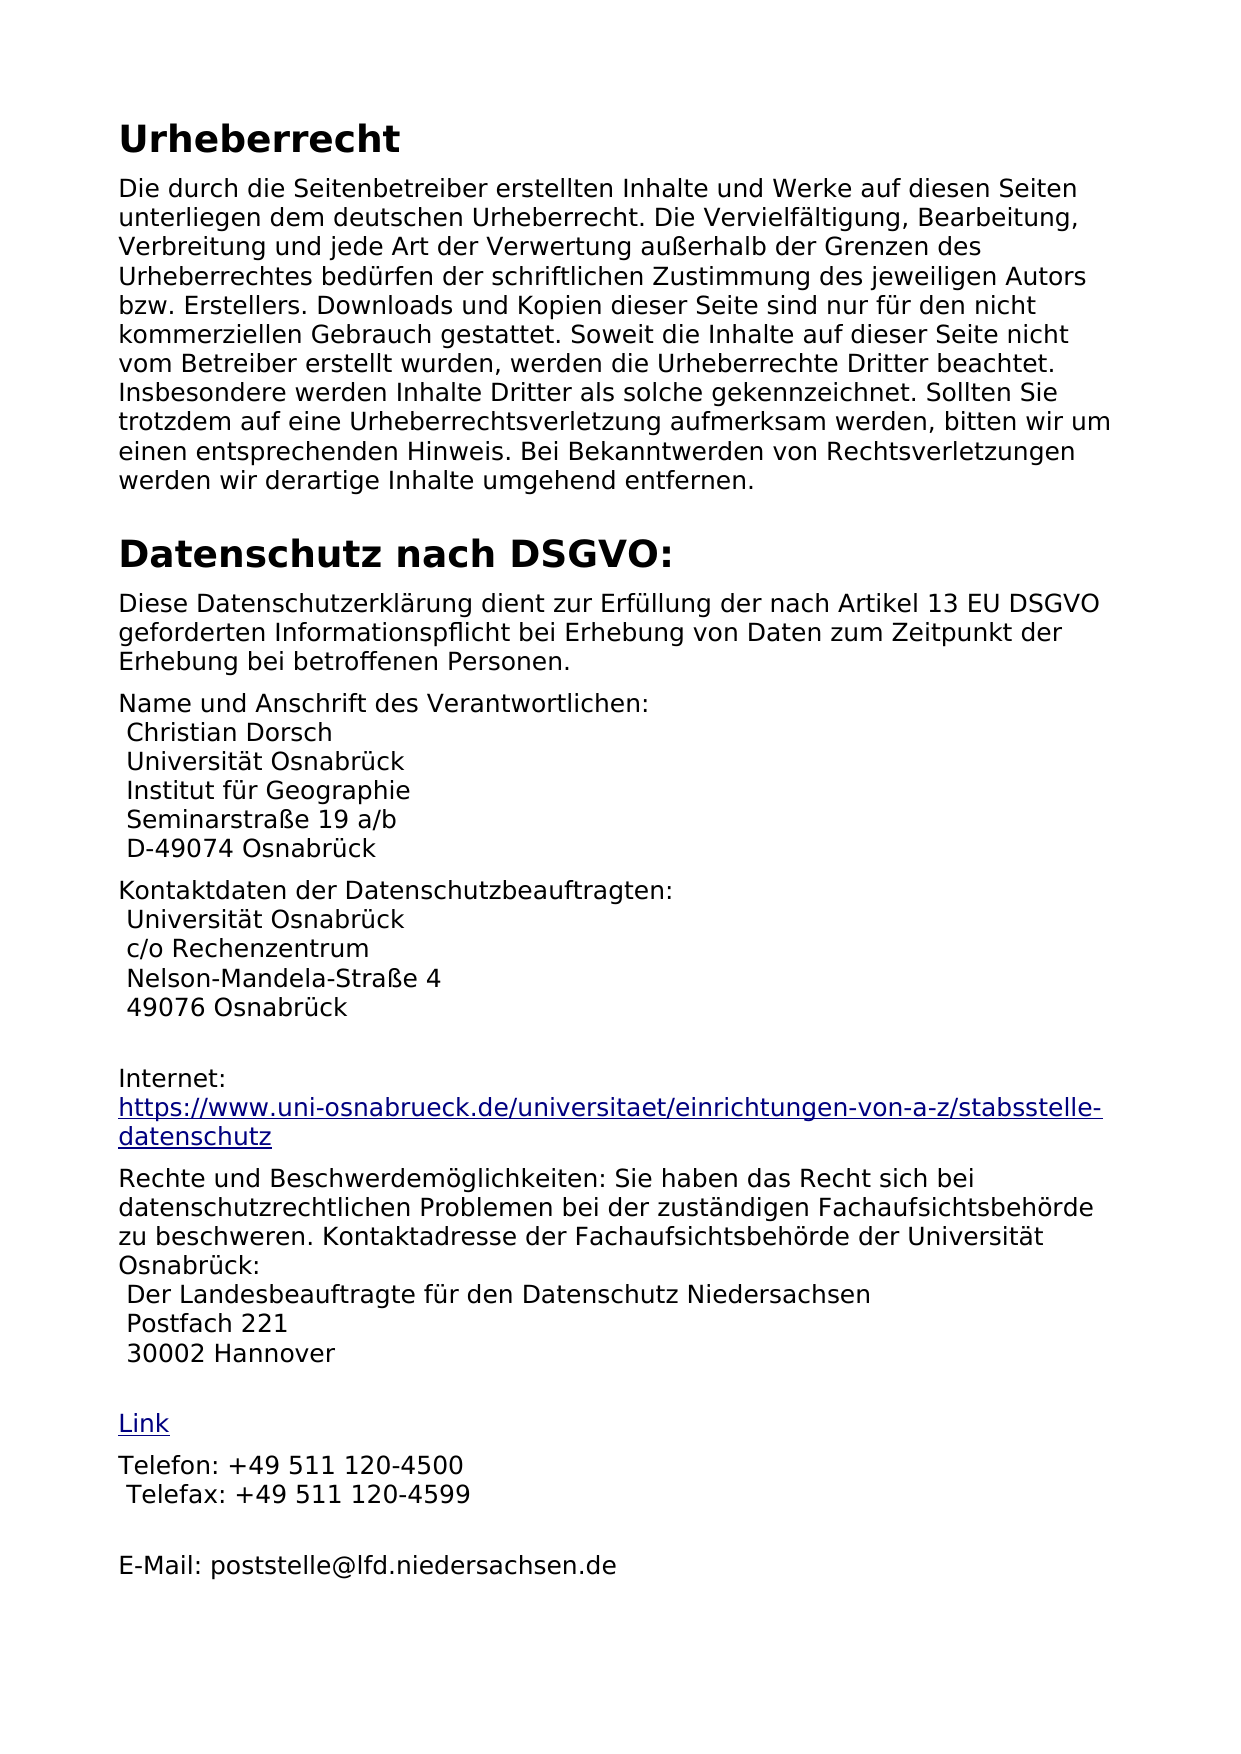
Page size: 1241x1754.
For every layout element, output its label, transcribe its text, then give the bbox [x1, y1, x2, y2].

text Diese Datenschutzerklärung dient zur Erfüllung der nach Artikel 13 EU DSGVO geforderten Informationspflicht bei Erhebung von Daten zum Zeitpunkt der Erhebung bei betroffenen Personen. [118, 589, 1122, 676]
text Kontaktdaten der Datenschutzbeauftragten: Universität Osnabrück c/o Rechenzentrum Nelson-Mandela-Straße 4 49076 Osnabrück [118, 876, 1122, 1051]
text Telefon: +49 511 120-4500 Telefax: +49 511 120-4599 [118, 1451, 1122, 1539]
text Link [118, 1409, 1122, 1439]
subtitle Datenschutz nach DSGVO: [118, 533, 1122, 576]
text Name und Anschrift des Verantwortlichen: Christian Dorsch Universität Osnabrück Institut für Geographie Seminarstraße 19 a/b D-49074 Osnabrück [118, 689, 1122, 864]
text Rechte und Beschwerdemöglichkeiten: Sie haben das Recht sich bei datenschutzrechtlichen Problemen bei der zuständigen Fachauf­sichts­behörde zu beschweren. Kontaktadresse der Fachaufsichtsbehörde der Universität Osnabrück: Der Landesbeauftragte für den Datenschutz Niedersachsen Postfach 221 30002 Hannover [118, 1164, 1122, 1397]
subtitle Urheberrecht [118, 118, 1122, 162]
text Die durch die Seitenbetreiber erstellten Inhalte und Werke auf diesen Seiten unterliegen dem deutschen Urheberrecht. Die Vervielfältigung, Bearbeitung, Verbreitung und jede Art der Verwertung außerhalb der Grenzen des Urheberrechtes bedürfen der schriftlichen Zustimmung des jeweiligen Autors bzw. Erstellers. Downloads und Kopien dieser Seite sind nur für den nicht kommerziellen Gebrauch gestattet. Soweit die Inhalte auf dieser Seite nicht vom Betreiber erstellt wurden, werden die Urheberrechte Dritter beachtet. Insbesondere werden Inhalte Dritter als solche gekennzeichnet. Sollten Sie trotzdem auf eine Urheberrechtsverletzung aufmerksam werden, bitten wir um einen entsprechenden Hinweis. Bei Bekanntwerden von Rechtsverletzungen werden wir derartige Inhalte umgehend entfernen. [118, 174, 1122, 495]
text Internet: https://www.uni-osnabrueck.de/universitaet/einrichtungen-von-a-z/stabsstelle-datenschutz [118, 1064, 1122, 1151]
text E-Mail: poststelle@lfd.niedersachsen.de [118, 1551, 1122, 1609]
